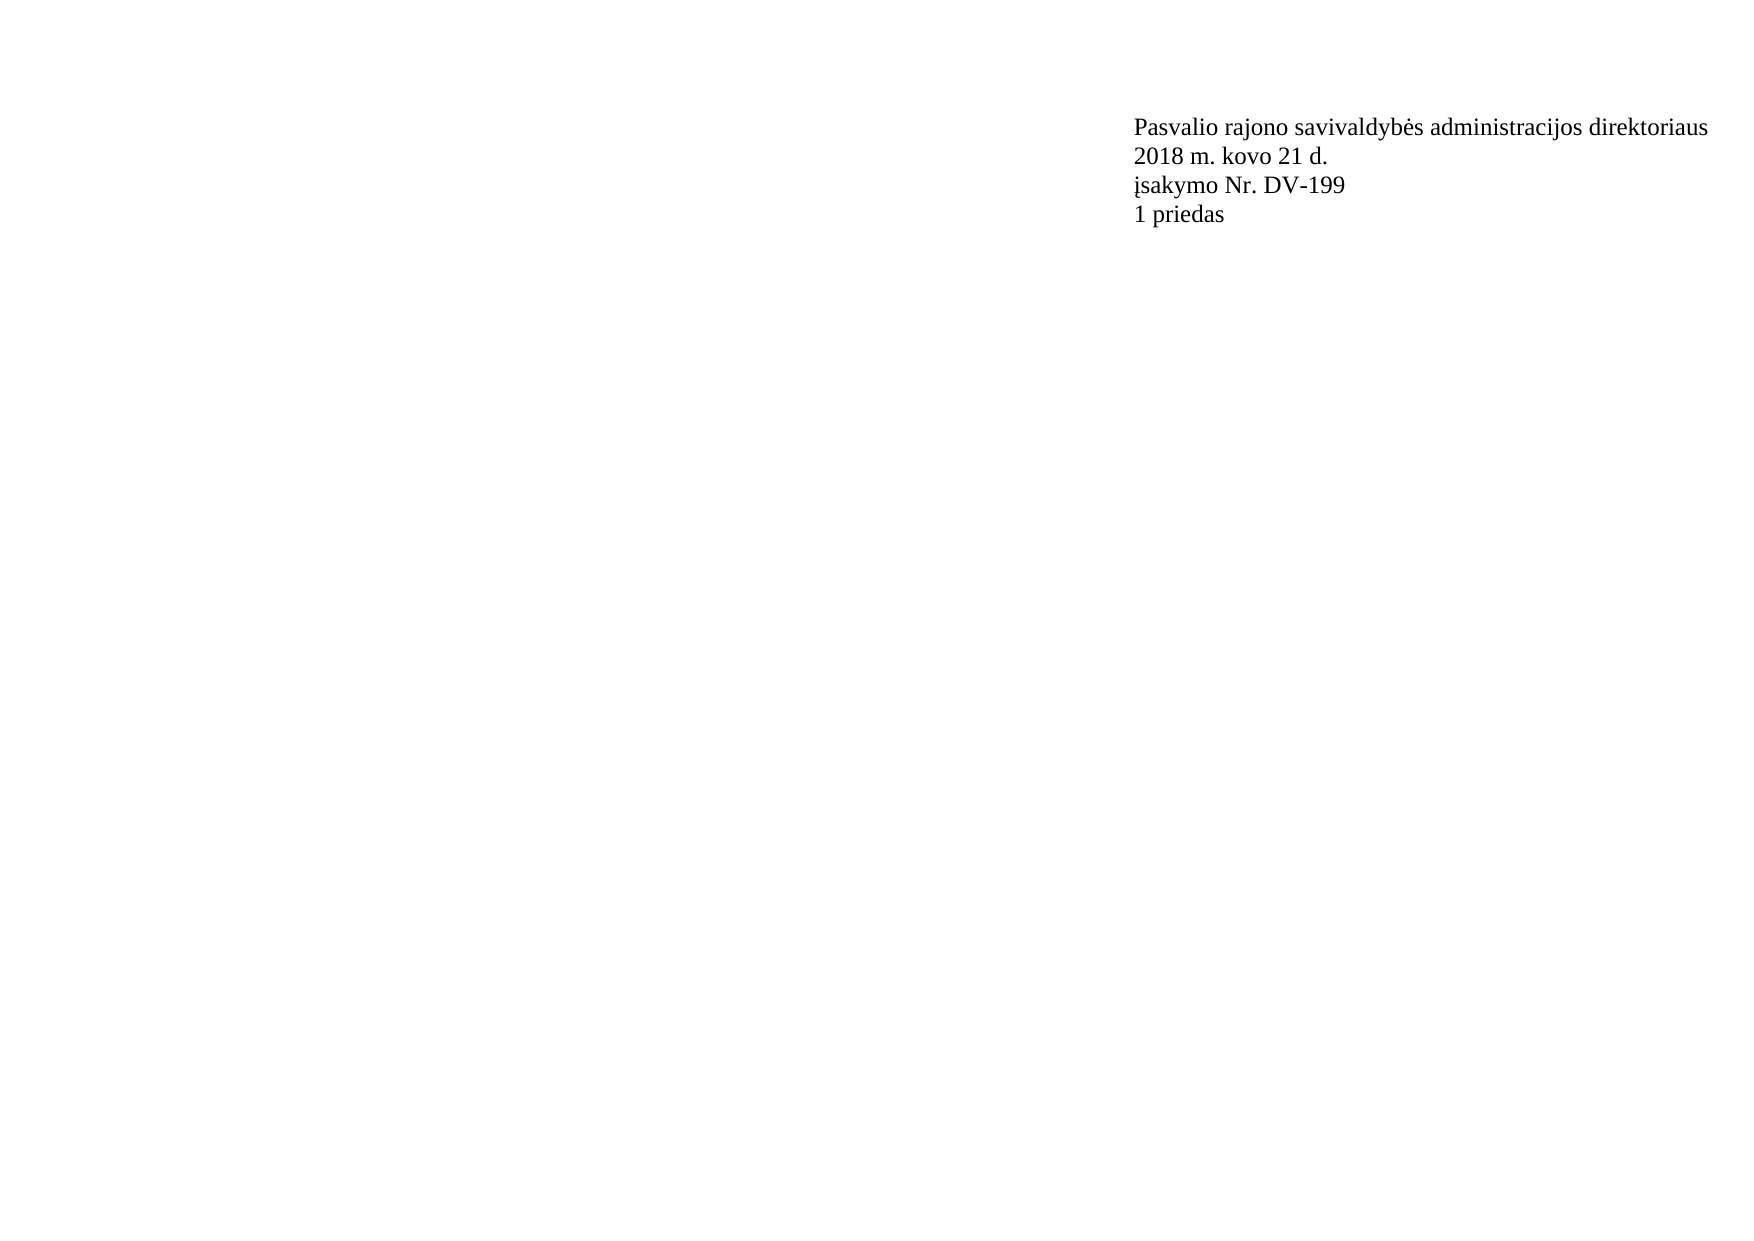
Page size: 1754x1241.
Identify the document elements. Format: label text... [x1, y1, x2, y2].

table_header Pasvalio rajono savivaldybės administracijos direktoriaus 2018 m. kovo 21 d. įsakymo Nr. DV-199 1 priedas [1122, 113, 1715, 256]
table_header [699, 113, 1122, 256]
